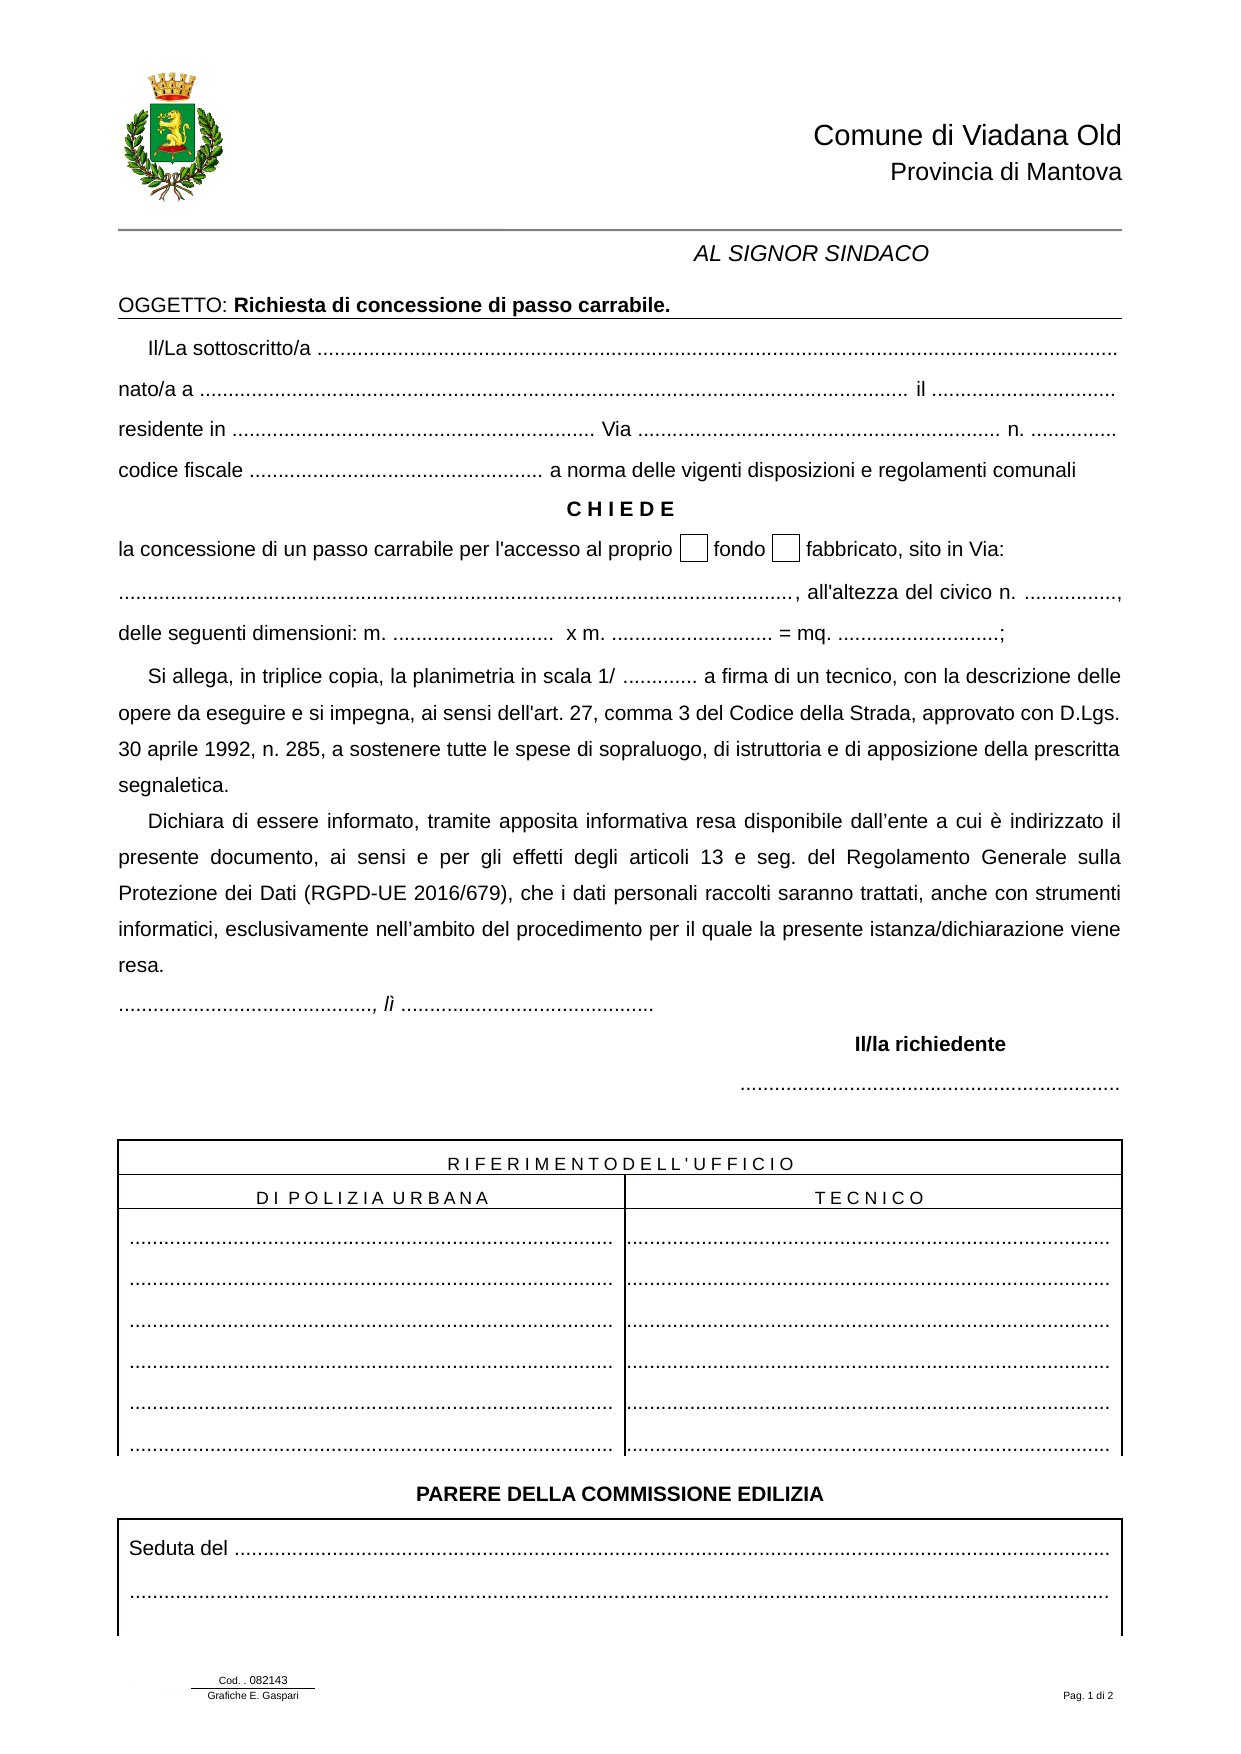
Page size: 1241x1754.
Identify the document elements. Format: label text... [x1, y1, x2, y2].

table_cell .................................................................................... [119, 1250, 624, 1291]
table_cell D I P O L I Z I A U R B A N A [119, 1175, 624, 1208]
table_header Seduta del ........................................................................................................................................................ .......................................................................................................................................................................... [119, 1520, 1121, 1636]
table_cell .................................................................................... [119, 1209, 624, 1250]
table_cell .................................................................................... [626, 1209, 1121, 1250]
text Dichiara di essere informato, tramite apposita informativa resa disponibile dall’ente a cui è indirizzato il presente documento, ai sensi e per gli effetti degli articoli 13 e seg. del Regolamento Generale sulla Protezione dei Dati (RGPD-UE 2016/679), che i dati personali raccolti saranno trattati, anche con strumenti informatici, esclusivamente nell’ambito del procedimento per il quale la presente istanza/dichiarazione viene resa. [118, 809, 1122, 976]
subtitle PARERE DELLA COMMISSIONE EDILIZIA [118, 1481, 1122, 1505]
text OGGETTO: Richiesta di concessione di passo carrabile. [118, 292, 1122, 318]
picture [122, 72, 224, 203]
text ............................................, lì ............................................ [118, 988, 1122, 1017]
text AL SIGNOR SINDACO [694, 240, 1122, 266]
table_cell .................................................................................... [119, 1415, 624, 1456]
text Comune di Viadana Old [224, 118, 1122, 152]
text la concessione di un passo carrabile per l'accesso al proprio fondo fabbricato, sito in Via: [118, 533, 1122, 562]
table_cell .................................................................................... [626, 1250, 1121, 1291]
table_cell .................................................................................... [626, 1415, 1121, 1456]
text Si allega, in triplice copia, la planimetria in scala 1/ ............. a firma di un tecnico, con la descrizione delle opere da eseguire e si impegna, ai sensi dell'art. 27, comma 3 del Codice della Strada, approvato con D.Lgs. 30 aprile 1992, n. 285, a sostenere tutte le spese di sopraluogo, di istruttoria e di apposizione della prescritta segnaletica. [118, 660, 1122, 797]
text Provincia di Mantova [224, 157, 1122, 185]
text .................................................................. [738, 1067, 1122, 1096]
table_cell .................................................................................... [119, 1333, 624, 1374]
text Il/la richiedente [738, 1032, 1122, 1056]
text Il/La sottoscritto/a ........................................................................................................................................... nato/a a ........................................................................................................................... il ................................ residente in ............................................................... Via ............................................................... n. ............... codice fiscale ................................................... a norma delle vigenti disposizioni e regolamenti comunali [118, 332, 1122, 483]
table_cell .................................................................................... [626, 1333, 1121, 1374]
table_cell T E C N I C O [626, 1175, 1121, 1208]
table_cell .................................................................................... [626, 1374, 1121, 1415]
table_cell .................................................................................... [119, 1374, 624, 1415]
table_cell .................................................................................... [119, 1291, 624, 1332]
text ....................................................................................................................., all'altezza del civico n. ................, delle seguenti dimensioni: m. ............................ x m. ............................ = mq. ............................; [118, 576, 1122, 646]
table_header R I F E R I M E N T O D E L L ' U F F I C I O [119, 1141, 1121, 1174]
table_cell .................................................................................... [626, 1291, 1121, 1332]
subtitle C H I E D E [118, 497, 1122, 521]
